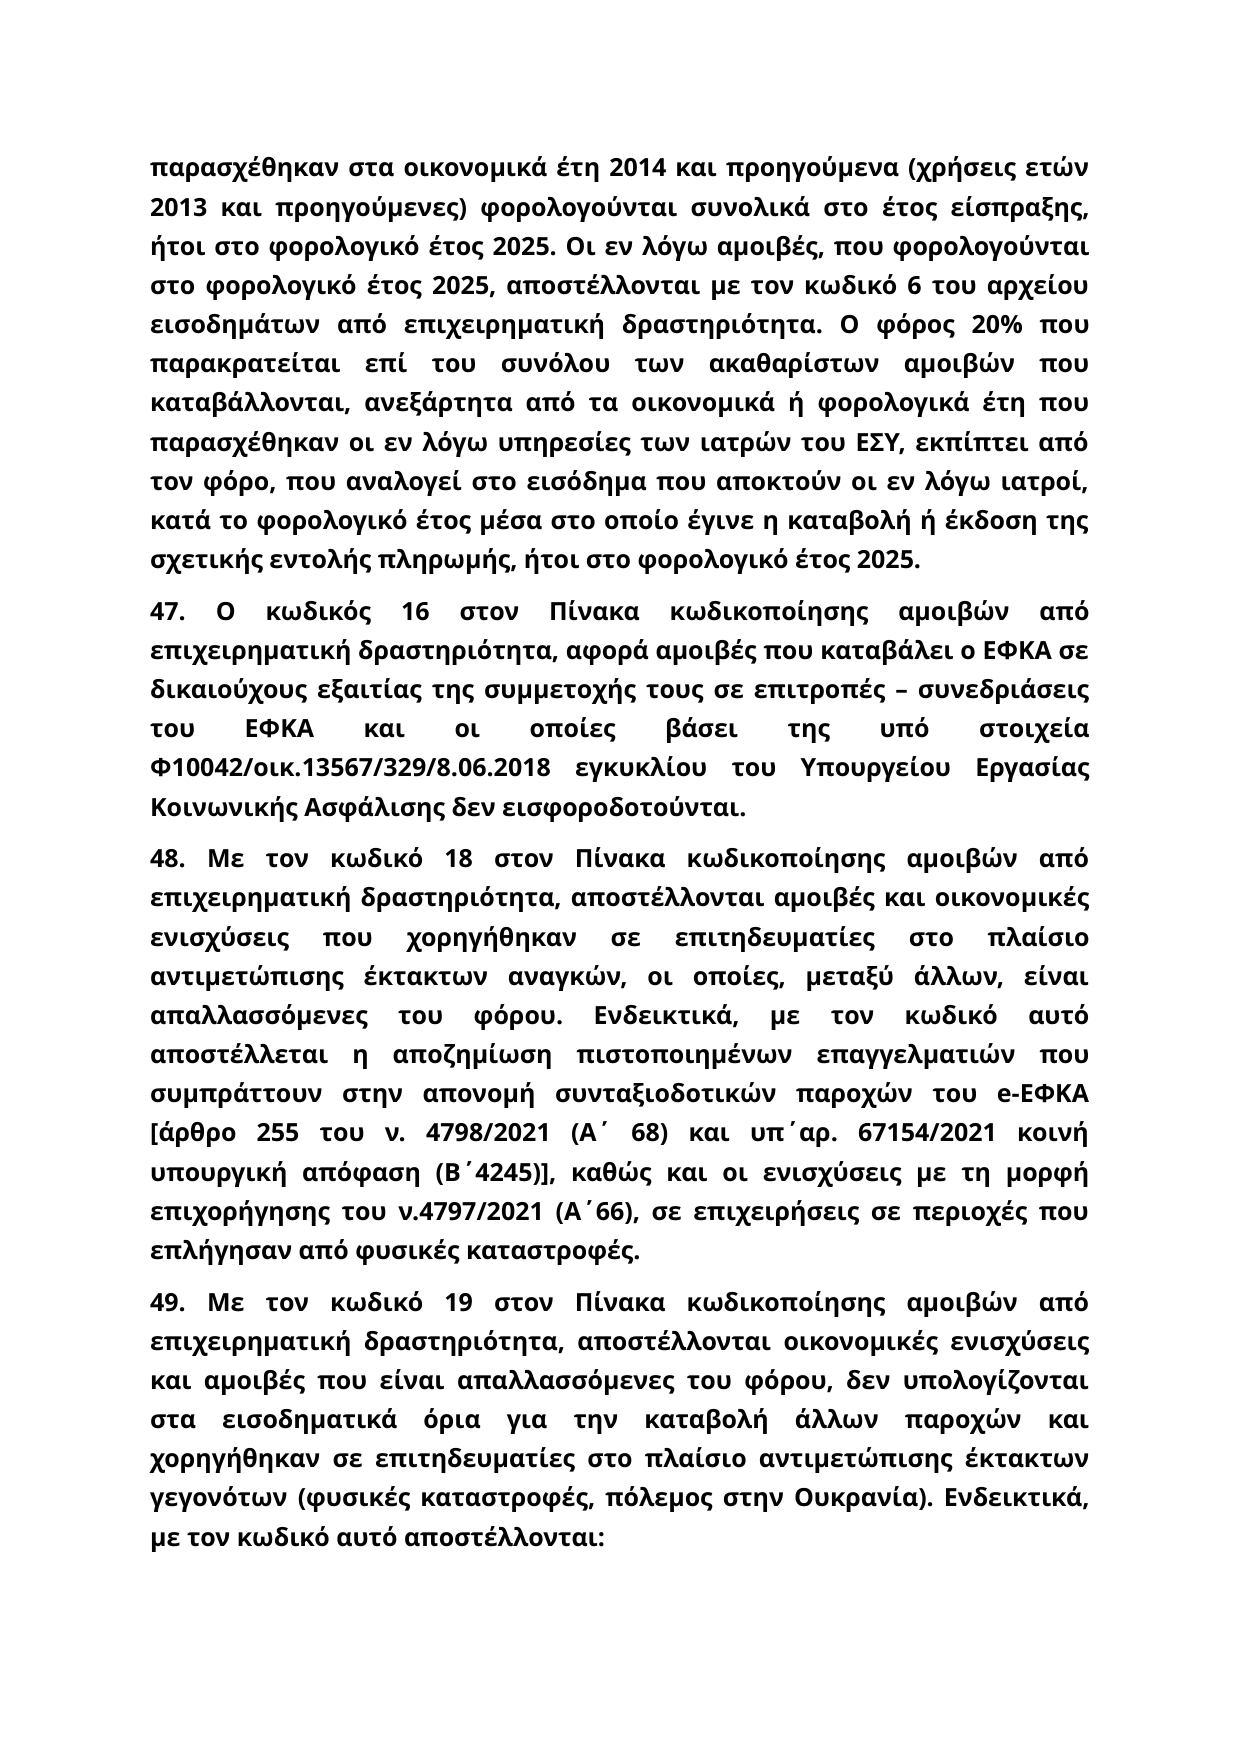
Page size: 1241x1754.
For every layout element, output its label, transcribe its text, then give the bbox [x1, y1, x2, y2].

text παρασχέθηκαν στα οικονομικά έτη 2014 και προηγούμενα (χρήσεις ετών 2013 και προηγούμενες) φορολογούνται συνολικά στο έτος είσπραξης, ήτοι στο φορολογικό έτος 2025. Οι εν λόγω αμοιβές, που φορολογούνται στο φορολογικό έτος 2025, αποστέλλονται με τον κωδικό 6 του αρχείου εισοδημάτων από επιχειρηματική δραστηριότητα. Ο φόρος 20% που παρακρατείται επί του συνόλου των ακαθαρίστων αμοιβών που καταβάλλονται, ανεξάρτητα από τα οικονομικά ή φορολογικά έτη που παρασχέθηκαν οι εν λόγω υπηρεσίες των ιατρών του ΕΣΥ, εκπίπτει από τον φόρο, που αναλογεί στο εισόδημα που αποκτούν οι εν λόγω ιατροί, κατά το φορολογικό έτος μέσα στο οποίο έγινε η καταβολή ή έκδοση της σχετικής εντολής πληρωμής, ήτοι στο φορολογικό έτος 2025. [150, 150, 1090, 576]
text 49. Με τον κωδικό 19 στον Πίνακα κωδικοποίησης αμοιβών από επιχειρηματική δραστηριότητα, αποστέλλονται οικονομικές ενισχύσεις και αμοιβές που είναι απαλλασσόμενες του φόρου, δεν υπολογίζονται στα εισοδηματικά όρια για την καταβολή άλλων παροχών και χορηγήθηκαν σε επιτηδευματίες στο πλαίσιο αντιμετώπισης έκτακτων γεγονότων (φυσικές καταστροφές, πόλεμος στην Ουκρανία). Ενδεικτικά, με τον κωδικό αυτό αποστέλλονται: [150, 1284, 1090, 1553]
text 47. Ο κωδικός 16 στον Πίνακα κωδικοποίησης αμοιβών από επιχειρηματική δραστηριότητα, αφορά αμοιβές που καταβάλει ο ΕΦΚΑ σε δικαιούχους εξαιτίας της συμμετοχής τους σε επιτροπές – συνεδριάσεις του ΕΦΚΑ και οι οποίες βάσει της υπό στοιχεία Φ10042/οικ.13567/329/8.06.2018 εγκυκλίου του Υπουργείου Εργασίας Κοινωνικής Ασφάλισης δεν εισφοροδοτούνται. [150, 593, 1090, 823]
text 48. Με τον κωδικό 18 στον Πίνακα κωδικοποίησης αμοιβών από επιχειρηματική δραστηριότητα, αποστέλλονται αμοιβές και οικονομικές ενισχύσεις που χορηγήθηκαν σε επιτηδευματίες στο πλαίσιο αντιμετώπισης έκτακτων αναγκών, οι οποίες, μεταξύ άλλων, είναι απαλλασσόμενες του φόρου. Ενδεικτικά, με τον κωδικό αυτό αποστέλλεται η αποζημίωση πιστοποιημένων επαγγελματιών που συμπράττουν στην απονομή συνταξιοδοτικών παροχών του e-ΕΦΚΑ [άρθρο 255 του ν. 4798/2021 (Α΄ 68) και υπ΄αρ. 67154/2021 κοινή υπουργική απόφαση (Β΄4245)], καθώς και οι ενισχύσεις με τη μορφή επιχορήγησης του ν.4797/2021 (Α΄66), σε επιχειρήσεις σε περιοχές που επλήγησαν από φυσικές καταστροφές. [150, 841, 1090, 1267]
